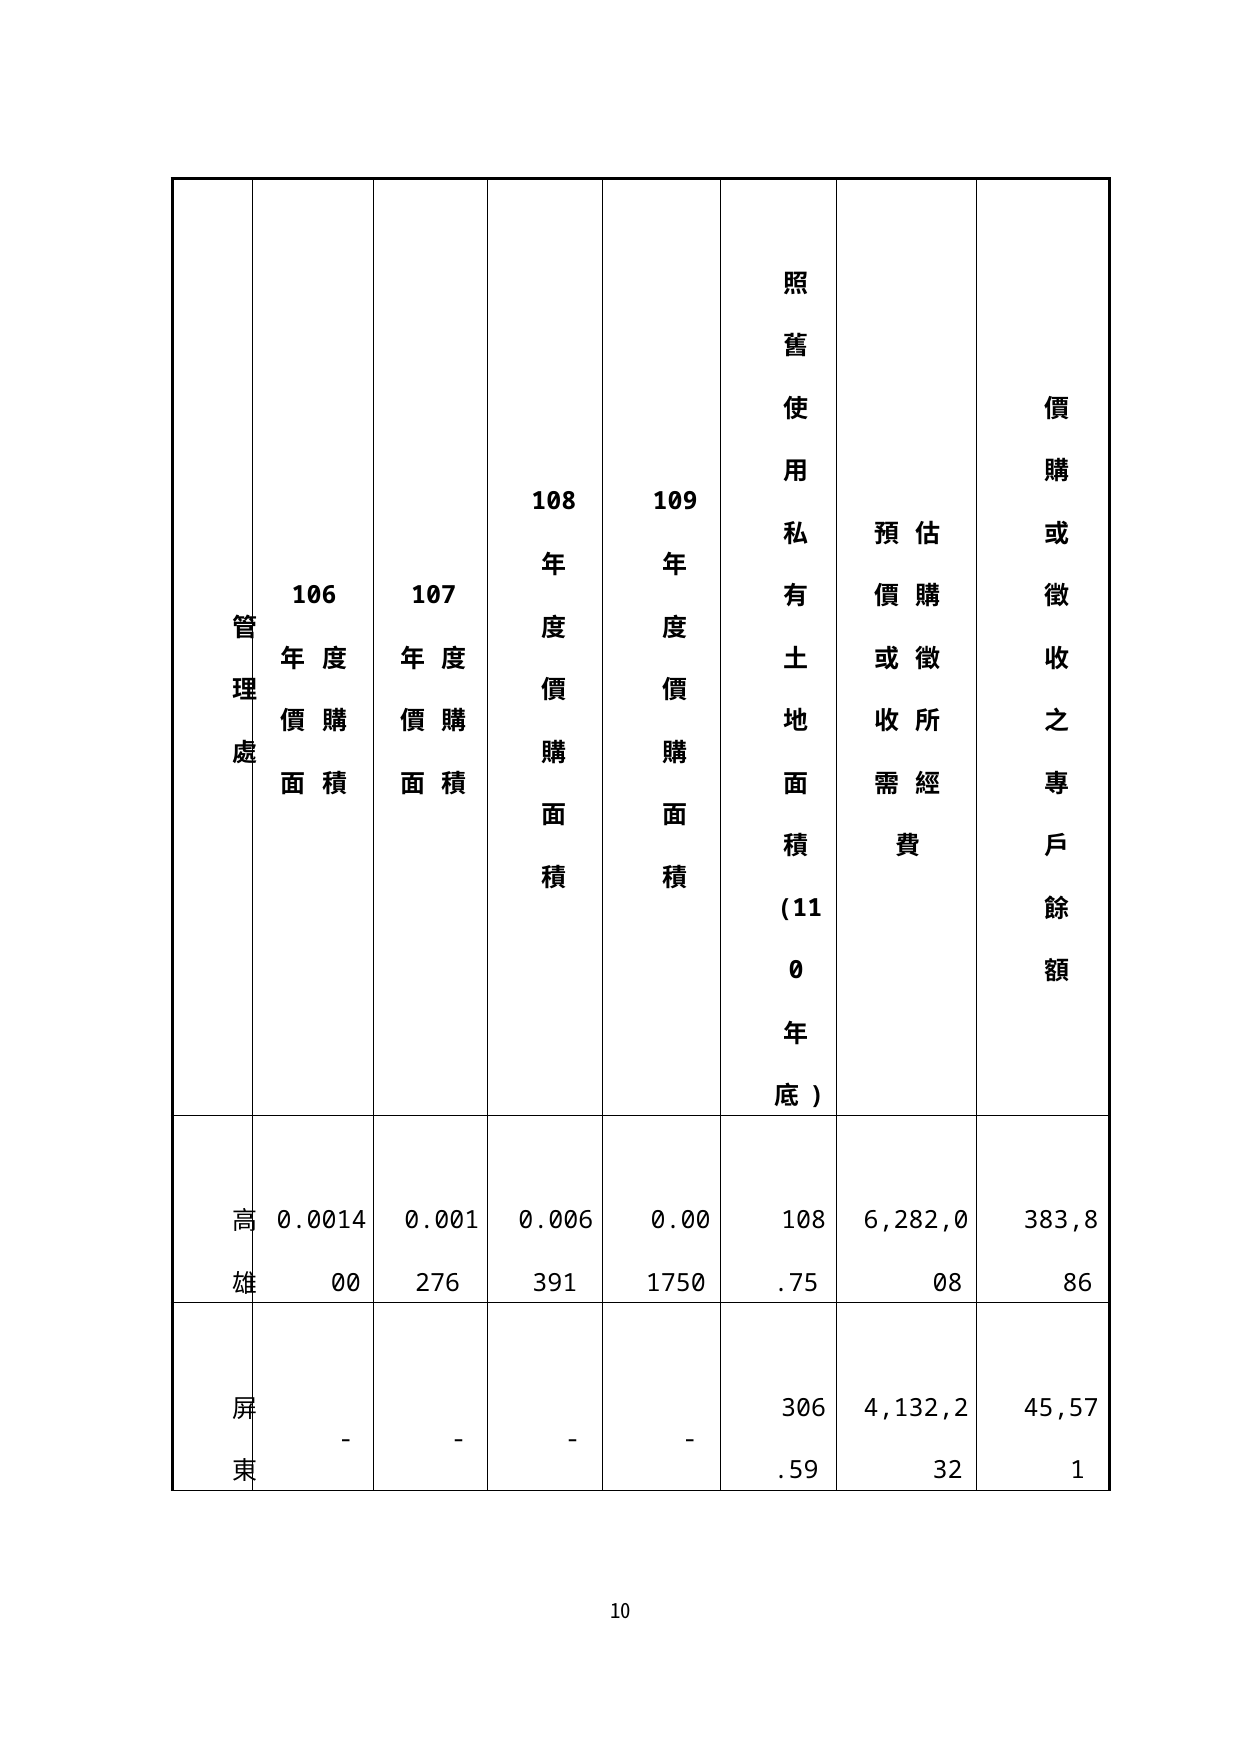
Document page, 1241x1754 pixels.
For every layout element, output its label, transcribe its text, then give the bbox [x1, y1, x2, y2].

table_cell 108.75 [721, 1116, 836, 1302]
table_cell 屏東 [174, 1303, 252, 1490]
table_header 108年度價購面積 [488, 180, 602, 1115]
table_cell 4,132,232 [837, 1303, 976, 1490]
table_header 109年度價購面積 [603, 180, 720, 1115]
table_cell - [253, 1303, 373, 1490]
table_header 管理處 [174, 180, 252, 1115]
table_cell - [488, 1303, 602, 1490]
table_header 預估價購或徵收所需經費 [837, 180, 976, 1115]
table_cell 6,282,008 [837, 1116, 976, 1302]
table_header 106年度價購面積 [253, 180, 373, 1115]
table_cell 306.59 [721, 1303, 836, 1490]
table_header 價購或徵收之專戶餘額 [977, 180, 1108, 1115]
table_cell 383,886 [977, 1116, 1108, 1302]
table_cell - [603, 1303, 720, 1490]
table_cell 0.001400 [253, 1116, 373, 1302]
table_header 照舊使用私有土地面積(110年底) [721, 180, 836, 1115]
table_header 107年度價購面積 [374, 180, 487, 1115]
table_cell 0.001750 [603, 1116, 720, 1302]
table_cell 0.001276 [374, 1116, 487, 1302]
table_cell 45,571 [977, 1303, 1108, 1490]
table_cell 高雄 [174, 1116, 252, 1302]
table_cell - [374, 1303, 487, 1490]
table_cell 0.006391 [488, 1116, 602, 1302]
